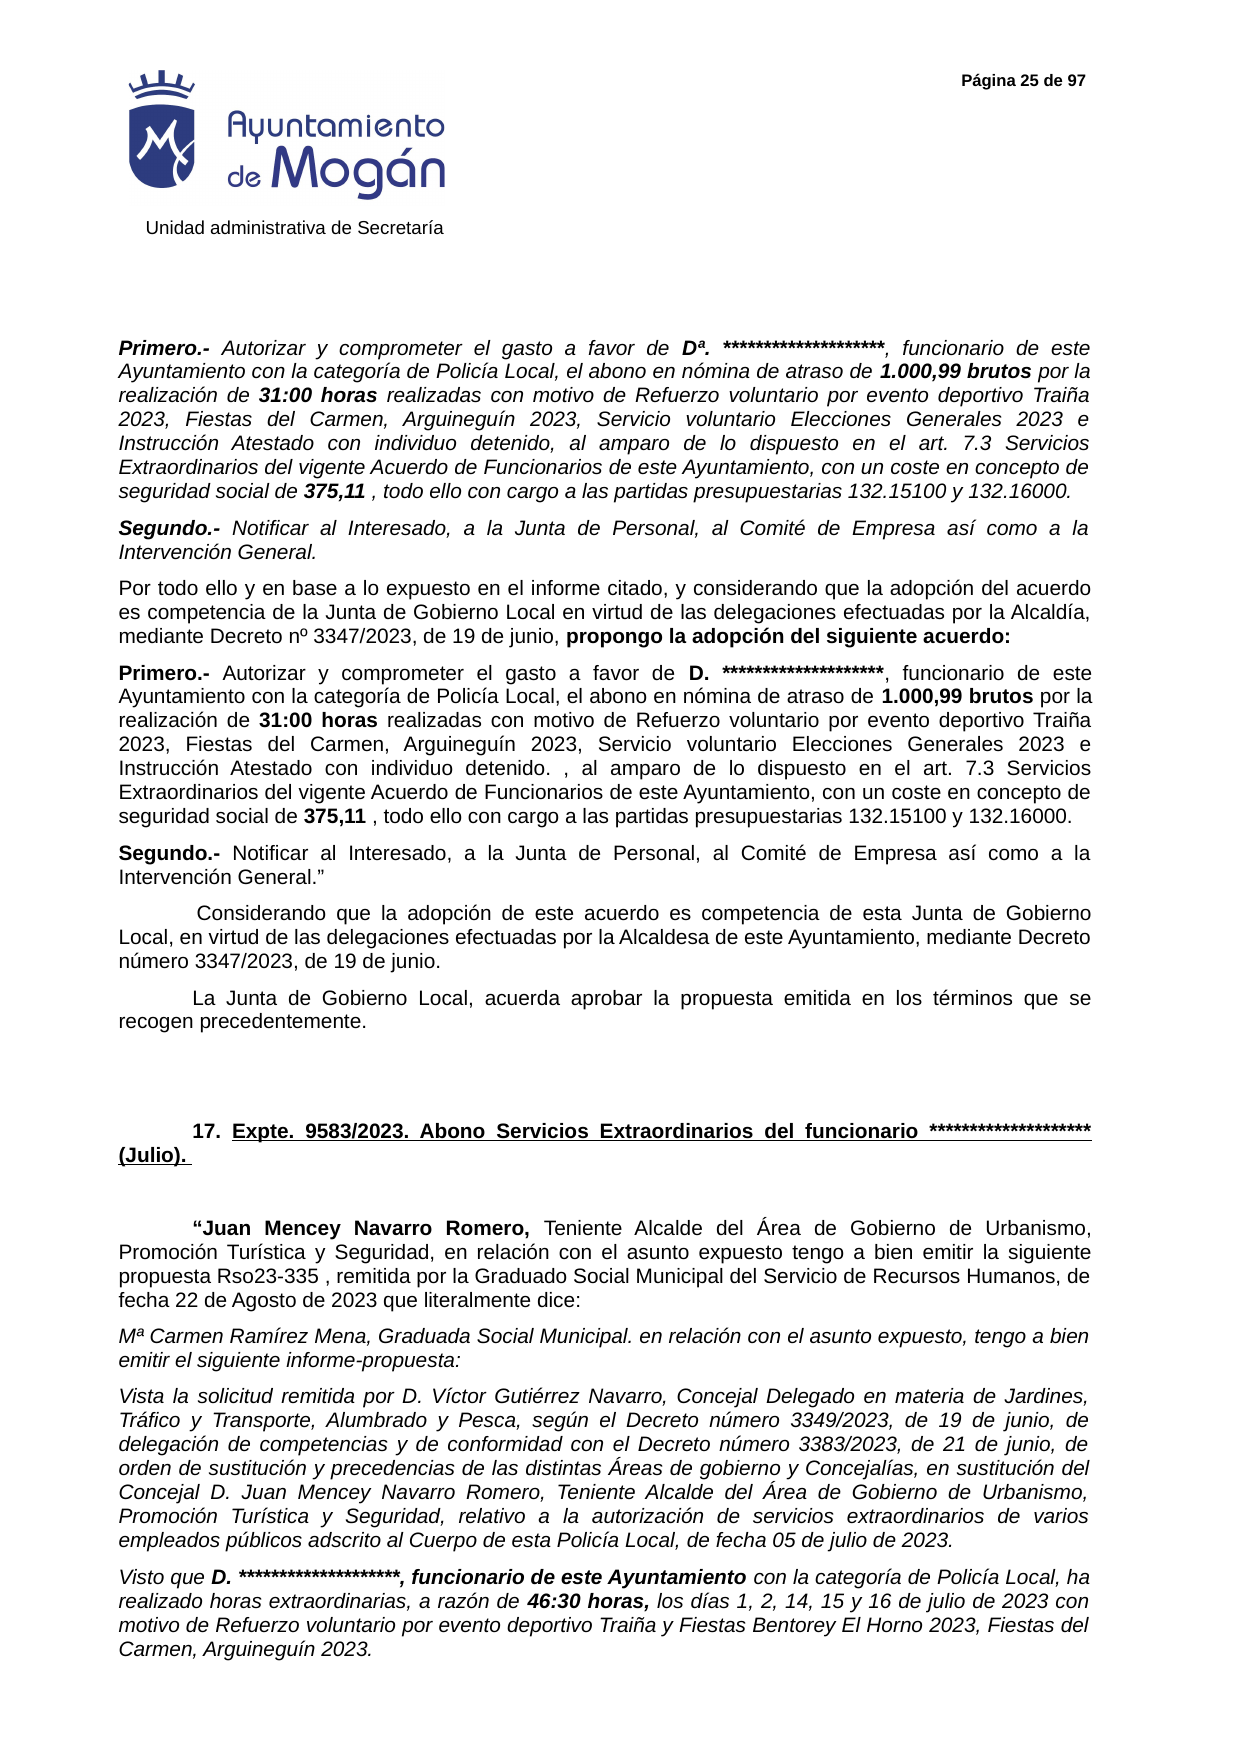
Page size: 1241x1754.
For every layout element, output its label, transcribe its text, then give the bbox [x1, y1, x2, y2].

text Primero.- Autorizar y comprometer el gasto a favor de Dª. ********************, funcionario de este Ayuntamiento con la categoría de Policía Local, el abono en nómina de atraso de 1.000,99 brutos por la realización de 31:00 horas realizadas con motivo de Refuerzo voluntario por evento deportivo Traiña 2023, Fiestas del Carmen, Arguineguín 2023, Servicio voluntario Elecciones Generales 2023 e Instrucción Atestado con individuo detenido, al amparo de lo dispuesto en el art. 7.3 Servicios Extraordinarios del vigente Acuerdo de Funcionarios de este Ayuntamiento, con un coste en concepto de seguridad social de 375,11 , todo ello con cargo a las partidas presupuestarias 132.15100 y 132.16000. [118, 335, 1092, 503]
picture [128, 70, 445, 206]
text Segundo.- Notificar al Interesado, a la Junta de Personal, al Comité de Empresa así como a la Intervención General.” [118, 841, 1092, 888]
text “Juan Mencey Navarro Romero, Teniente Alcalde del Área de Gobierno de Urbanismo, Promoción Turística y Seguridad, en relación con el asunto expuesto tengo a bien emitir la siguiente propuesta Rso23-335 , remitida por la Graduado Social Municipal del Servicio de Recursos Humanos, de fecha 22 de Agosto de 2023 que literalmente dice: [118, 1216, 1092, 1311]
text Mª Carmen Ramírez Mena, Graduada Social Municipal. en relación con el asunto expuesto, tengo a bien emitir el siguiente informe-propuesta: [118, 1324, 1092, 1372]
text 17. Expte. 9583/2023. Abono Servicios Extraordinarios del funcionario ******************** (Julio). [118, 1119, 1092, 1167]
text La Junta de Gobierno Local, acuerda aprobar la propuesta emitida en los términos que se recogen precedentemente. [118, 985, 1092, 1033]
text Vista la solicitud remitida por D. Víctor Gutiérrez Navarro, Concejal Delegado en materia de Jardines, Tráfico y Transporte, Alumbrado y Pesca, según el Decreto número 3349/2023, de 19 de junio, de delegación de competencias y de conformidad con el Decreto número 3383/2023, de 21 de junio, de orden de sustitución y precedencias de las distintas Áreas de gobierno y Concejalías, en sustitución del Concejal D. Juan Mencey Navarro Romero, Teniente Alcalde del Área de Gobierno de Urbanismo, Promoción Turística y Seguridad, relativo a la autorización de servicios extraordinarios de varios empleados públicos adscrito al Cuerpo de esta Policía Local, de fecha 05 de julio de 2023. [118, 1384, 1092, 1552]
text Visto que D. ********************, funcionario de este Ayuntamiento con la categoría de Policía Local, ha realizado horas extraordinarias, a razón de 46:30 horas, los días 1, 2, 14, 15 y 16 de julio de 2023 con motivo de Refuerzo voluntario por evento deportivo Traiña y Fiestas Bentorey El Horno 2023, Fiestas del Carmen, Arguineguín 2023. [118, 1564, 1092, 1660]
text Por todo ello y en base a lo expuesto en el informe citado, y considerando que la adopción del acuerdo es competencia de la Junta de Gobierno Local en virtud de las delegaciones efectuadas por la Alcaldía, mediante Decreto nº 3347/2023, de 19 de junio, propongo la adopción del siguiente acuerdo: [118, 576, 1092, 648]
text Segundo.- Notificar al Interesado, a la Junta de Personal, al Comité de Empresa así como a la Intervención General. [118, 516, 1092, 563]
text Primero.- Autorizar y comprometer el gasto a favor de D. ********************, funcionario de este Ayuntamiento con la categoría de Policía Local, el abono en nómina de atraso de 1.000,99 brutos por la realización de 31:00 horas realizadas con motivo de Refuerzo voluntario por evento deportivo Traiña 2023, Fiestas del Carmen, Arguineguín 2023, Servicio voluntario Elecciones Generales 2023 e Instrucción Atestado con individuo detenido. , al amparo de lo dispuesto en el art. 7.3 Servicios Extraordinarios del vigente Acuerdo de Funcionarios de este Ayuntamiento, con un coste en concepto de seguridad social de 375,11 , todo ello con cargo a las partidas presupuestarias 132.15100 y 132.16000. [118, 660, 1092, 828]
text Considerando que la adopción de este acuerdo es competencia de esta Junta de Gobierno Local, en virtud de las delegaciones efectuadas por la Alcaldesa de este Ayuntamiento, mediante Decreto número 3347/2023, de 19 de junio. [118, 901, 1092, 973]
